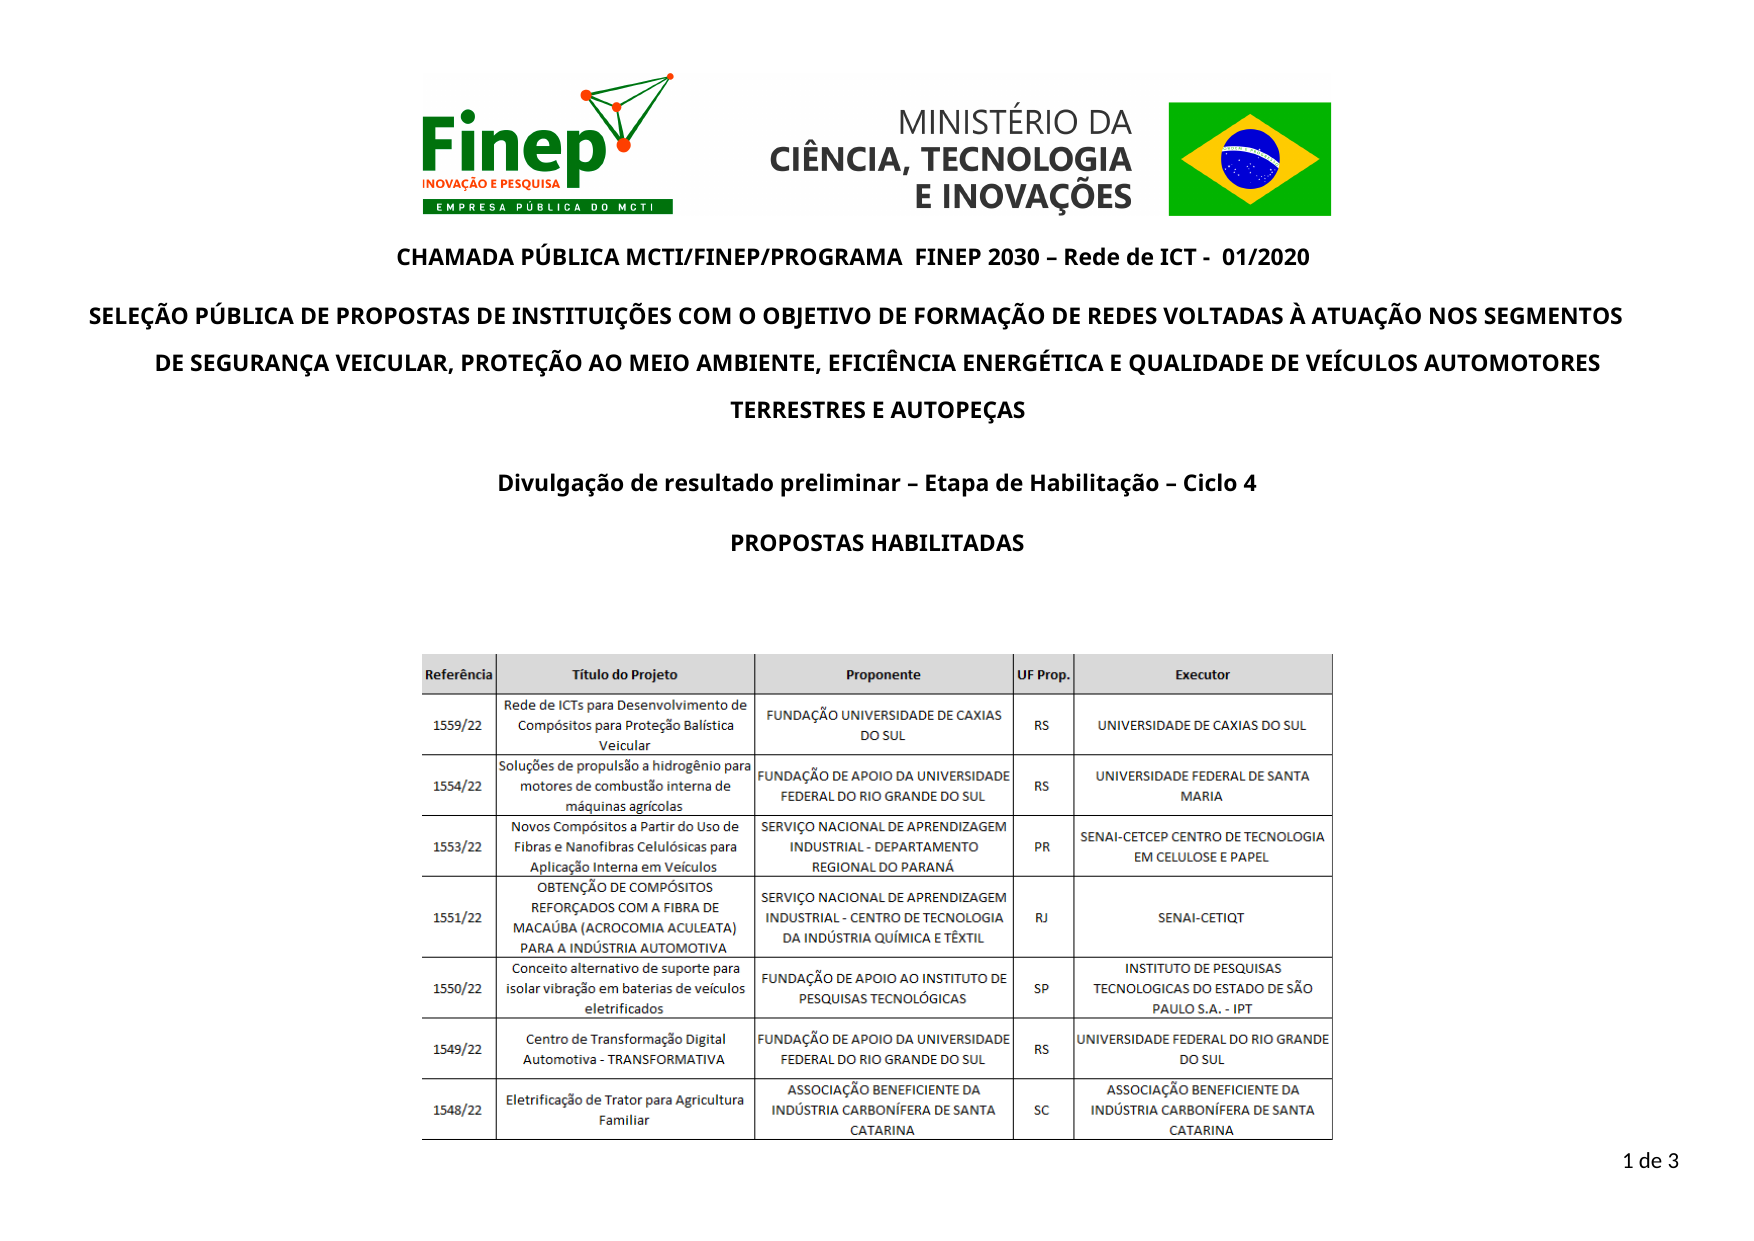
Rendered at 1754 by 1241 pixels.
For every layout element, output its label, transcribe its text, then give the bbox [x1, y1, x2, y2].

text PROPOSTAS HABILITADAS [75, 527, 1679, 558]
